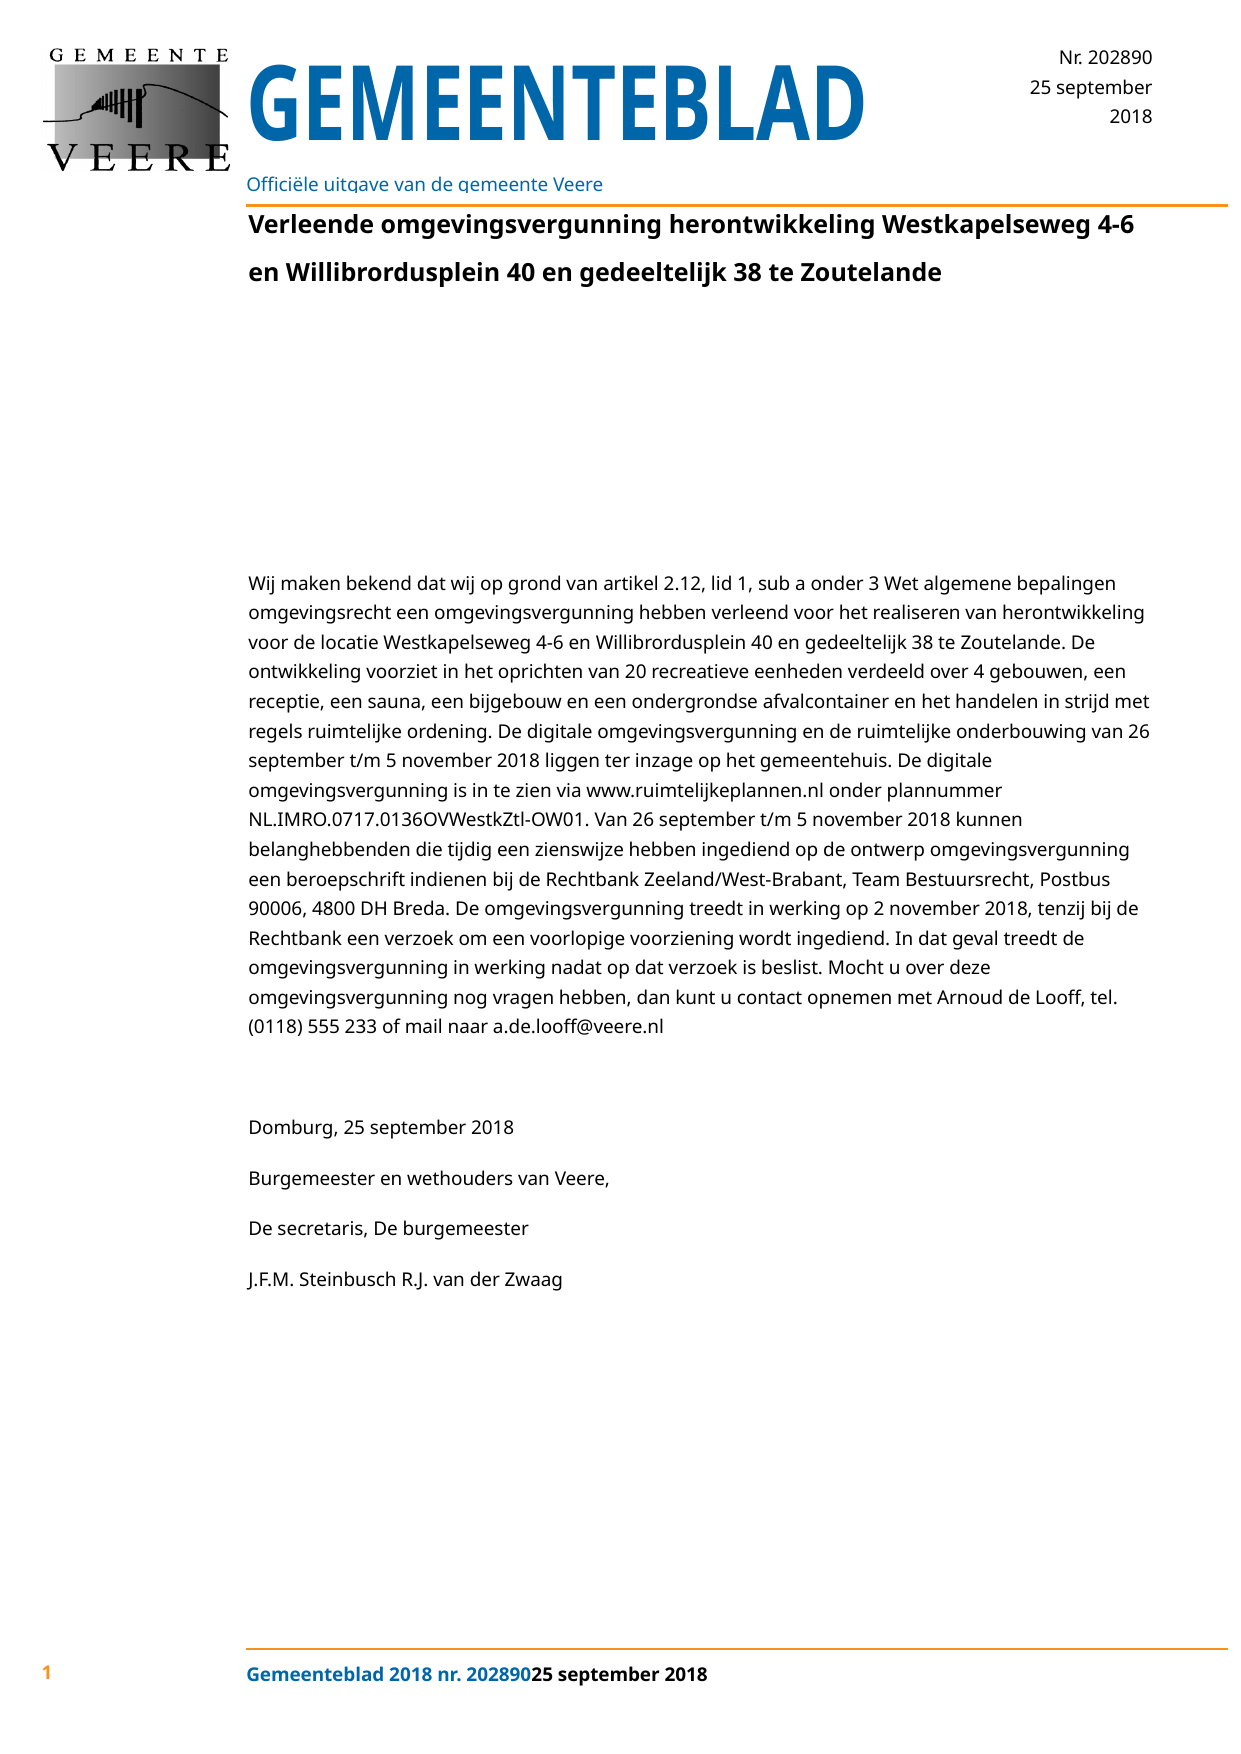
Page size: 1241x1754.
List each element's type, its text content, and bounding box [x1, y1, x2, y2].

text J.F.M. Steinbusch R.J. van der Zwaag [248, 1266, 1152, 1292]
picture [41, 47, 231, 172]
text Wij maken bekend dat wij op grond van artikel 2.12, lid 1, sub a onder 3 Wet algemene bepalingen omgevingsrecht een omgevingsvergunning hebben verleend voor het realiseren van herontwikkeling voor de locatie Westkapelseweg 4-6 en Willibrordusplein 40 en gedeeltelijk 38 te Zoutelande. De ontwikkeling voorziet in het oprichten van 20 recreatieve eenheden verdeeld over 4 gebouwen, een receptie, een sauna, een bijgebouw en een ondergrondse afvalcontainer en het handelen in strijd met regels ruimtelijke ordening. De digitale omgevingsvergunning en de ruimtelijke onderbouwing van 26 september t/m 5 november 2018 liggen ter inzage op het gemeentehuis. De digitale omgevingsvergunning is in te zien via www.ruimtelijkeplannen.nl onder plannummer NL.IMRO.0717.0136OVWestkZtl-OW01. Van 26 september t/m 5 november 2018 kunnen belanghebbenden die tijdig een zienswijze hebben ingediend op de ontwerp omgevingsvergunning een beroepschrift indienen bij de Rechtbank Zeeland/West-Brabant, Team Bestuursrecht, Postbus 90006, 4800 DH Breda. De omgevingsvergunning treedt in werking op 2 november 2018, tenzij bij de Rechtbank een verzoek om een voorlopige voorziening wordt ingediend. In dat geval treedt de omgevingsvergunning in werking nadat op dat verzoek is beslist. Mocht u over deze omgevingsvergunning nog vragen hebben, dan kunt u contact opnemen met Arnoud de Looff, tel. (0118) 555 233 of mail naar a.de.looff@veere.nl [248, 570, 1152, 1039]
text Burgemeester en wethouders van Veere, [248, 1165, 1152, 1191]
text De secretaris, De burgemeester [248, 1215, 1152, 1241]
text Domburg, 25 september 2018 [248, 1114, 1152, 1140]
text Verleende omgevingsvergunning herontwikkeling Westkapelseweg 4-6 en Willibrordusplein 40 en gedeeltelijk 38 te Zoutelande [248, 207, 1152, 288]
